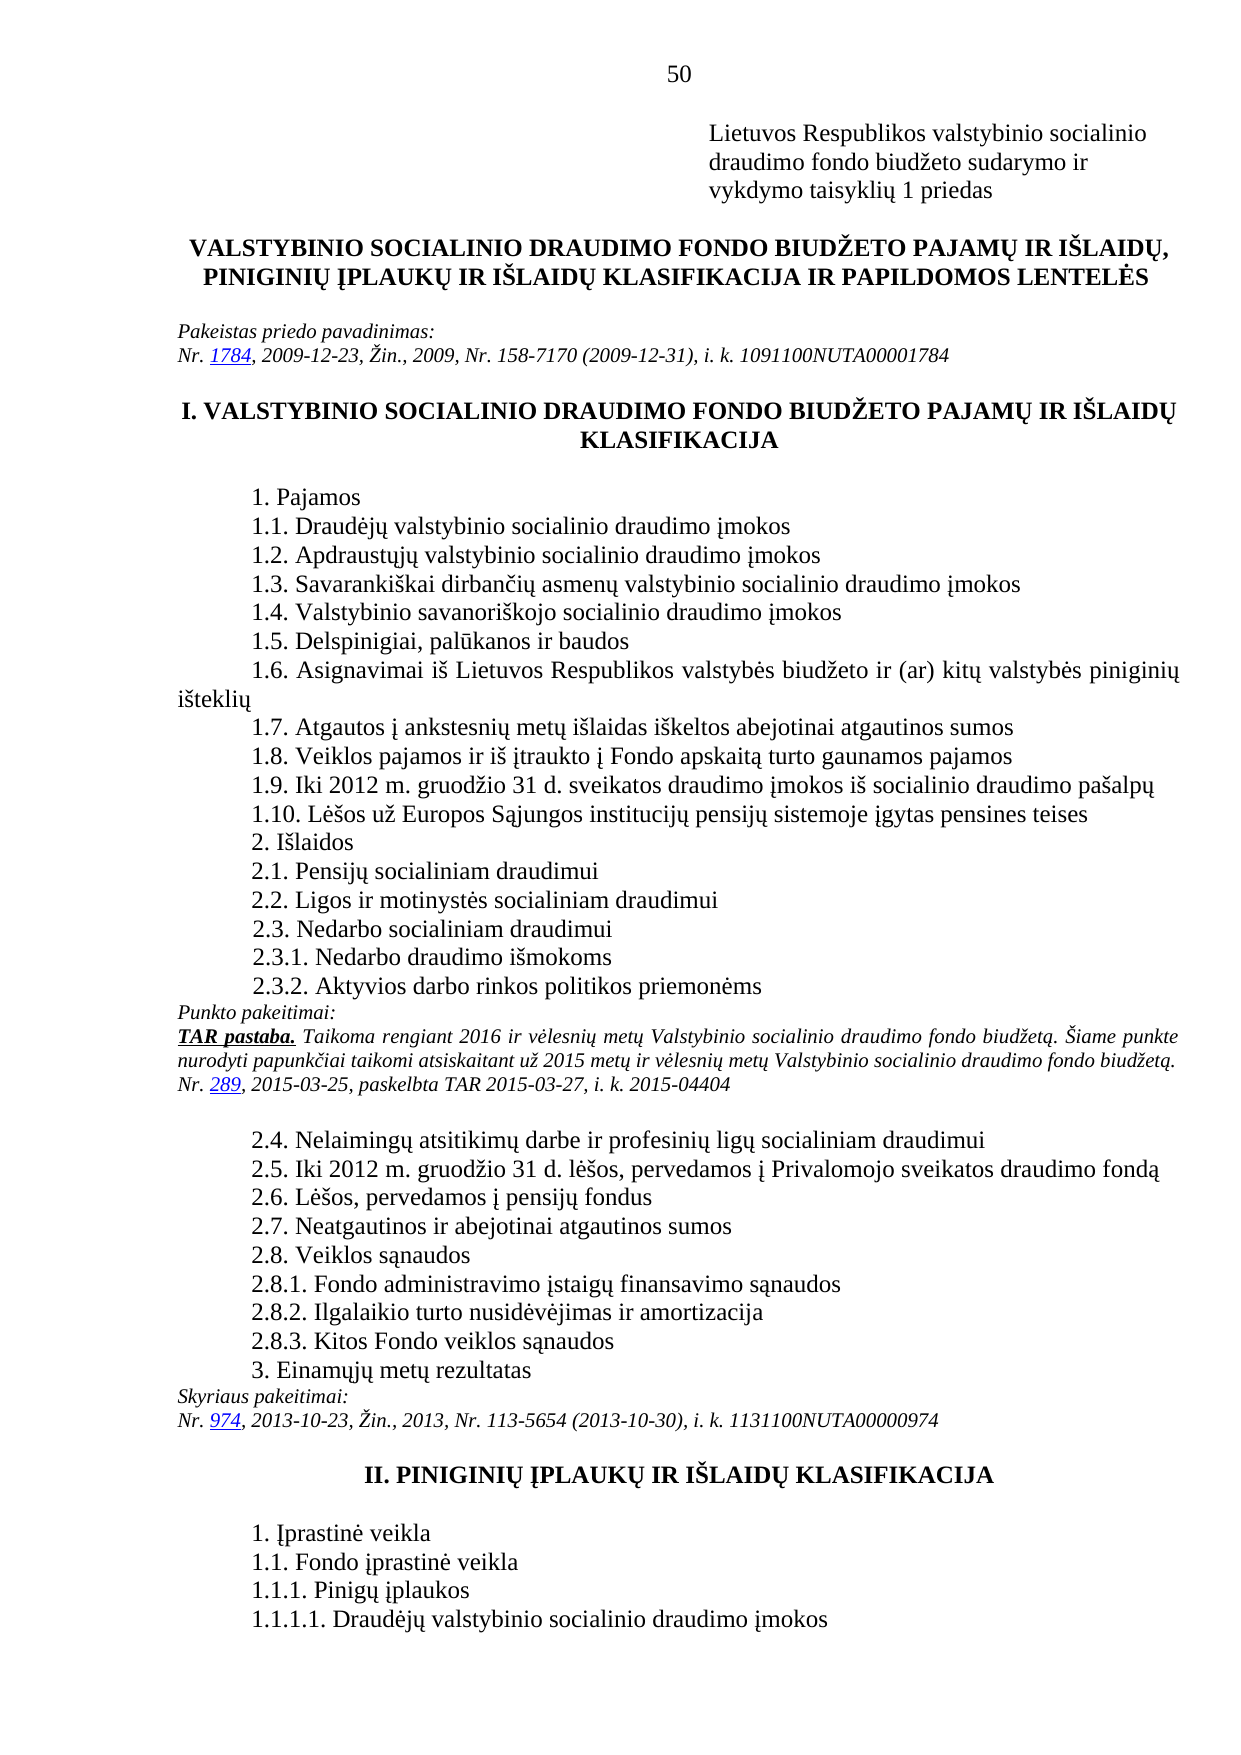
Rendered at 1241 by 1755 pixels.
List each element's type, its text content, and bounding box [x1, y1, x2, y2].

text 1.8. Veiklos pajamos ir iš įtraukto į Fondo apskaitą turto gaunamos pajamos [177, 741, 1181, 770]
text Lietuvos Respublikos valstybinio socialinio [709, 118, 1181, 147]
text 2.1. Pensijų socialiniam draudimui [177, 856, 1181, 885]
text 2.8.3. Kitos Fondo veiklos sąnaudos [177, 1326, 1181, 1355]
text Nr. 1784, 2009-12-23, Žin., 2009, Nr. 158-7170 (2009-12-31), i. k. 1091100NUTA00001784 [177, 343, 1181, 367]
text draudimo fondo biudžeto sudarymo ir [177, 147, 1181, 176]
text 2.8.1. Fondo administravimo įstaigų finansavimo sąnaudos [177, 1269, 1181, 1297]
text 1.4. Valstybinio savanoriškojo socialinio draudimo įmokos [177, 597, 1181, 626]
text 1.6. Asignavimai iš Lietuvos Respublikos valstybės biudžeto ir (ar) kitų valstybės piniginių išteklių [177, 655, 1181, 712]
text 3. Einamųjų metų rezultatas [177, 1355, 1181, 1384]
text 2.8.2. Ilgalaikio turto nusidėvėjimas ir amortizacija [177, 1297, 1181, 1326]
text 2.3. Nedarbo socialiniam draudimui [177, 914, 1181, 942]
text 2.6. Lėšos, pervedamos į pensijų fondus [177, 1182, 1181, 1211]
text VALSTYBINIO SOCIALINIO DRAUDIMO FONDO BIUDŽETO PAJAMŲ IR IŠLAIDŲ, PINIGINIŲ ĮPLAUKŲ IR IŠLAIDŲ KLASIFIKACIJA IR PAPILDOMOS LENTELĖS [177, 233, 1181, 291]
text 2. Išlaidos [177, 827, 1181, 856]
text 2.3.2. Aktyvios darbo rinkos politikos priemonėms [177, 971, 1181, 1000]
text 1.10. Lėšos už Europos Sąjungos institucijų pensijų sistemoje įgytas pensines teises [177, 799, 1181, 827]
text 1.3. Savarankiškai dirbančių asmenų valstybinio socialinio draudimo įmokos [177, 569, 1181, 597]
text II. PINIGINIŲ ĮPLAUKŲ IR IŠLAIDŲ KLASIFIKACIJA [177, 1461, 1181, 1489]
text 1.7. Atgautos į ankstesnių metų išlaidas iškeltos abejotinai atgautinos sumos [177, 712, 1181, 741]
text 2.2. Ligos ir motinystės socialiniam draudimui [177, 885, 1181, 914]
text TAR pastaba. Taikoma rengiant 2016 ir vėlesnių metų Valstybinio socialinio draudimo fondo biudžetą. Šiame punkte nurodyti papunkčiai taikomi atsiskaitant už 2015 metų ir vėlesnių metų Valstybinio socialinio draudimo fondo biudžetą. [177, 1024, 1181, 1072]
text Nr. 974, 2013-10-23, Žin., 2013, Nr. 113-5654 (2013-10-30), i. k. 1131100NUTA00000974 [177, 1408, 1181, 1432]
text 1.2. Apdraustųjų valstybinio socialinio draudimo įmokos [177, 540, 1181, 569]
text I. Valstybinio socialinio draudimo fondo biudžeto pajamų ir išlaidų klasifikacija [177, 396, 1181, 454]
text Punkto pakeitimai: [177, 1000, 1181, 1024]
text Skyriaus pakeitimai: [177, 1384, 1181, 1408]
text 1. Pajamos [177, 482, 1181, 511]
text 2.3.1. Nedarbo draudimo išmokoms [177, 942, 1181, 971]
text 1.9. Iki 2012 m. gruodžio 31 d. sveikatos draudimo įmokos iš socialinio draudimo pašalpų [177, 770, 1181, 799]
text vykdymo taisyklių 1 priedas [177, 176, 1181, 204]
text 2.4. Nelaimingų atsitikimų darbe ir profesinių ligų socialiniam draudimui [177, 1125, 1181, 1154]
text 2.5. Iki 2012 m. gruodžio 31 d. lėšos, pervedamos į Privalomojo sveikatos draudimo fondą [177, 1154, 1181, 1182]
text 1.1. Draudėjų valstybinio socialinio draudimo įmokos [177, 511, 1181, 540]
text 1.1.1.1. Draudėjų valstybinio socialinio draudimo įmokos [177, 1604, 1181, 1633]
text 1.1. Fondo įprastinė veikla [177, 1547, 1181, 1576]
text 1.1.1. Pinigų įplaukos [177, 1576, 1181, 1604]
text 2.7. Neatgautinos ir abejotinai atgautinos sumos [177, 1211, 1181, 1240]
text Pakeistas priedo pavadinimas: [177, 319, 1181, 343]
text 1.5. Delspinigiai, palūkanos ir baudos [177, 626, 1181, 655]
text 1. Įprastinė veikla [177, 1518, 1181, 1547]
text 2.8. Veiklos sąnaudos [177, 1240, 1181, 1269]
text Nr. 289, 2015-03-25, paskelbta TAR 2015-03-27, i. k. 2015-04404 [177, 1072, 1181, 1096]
